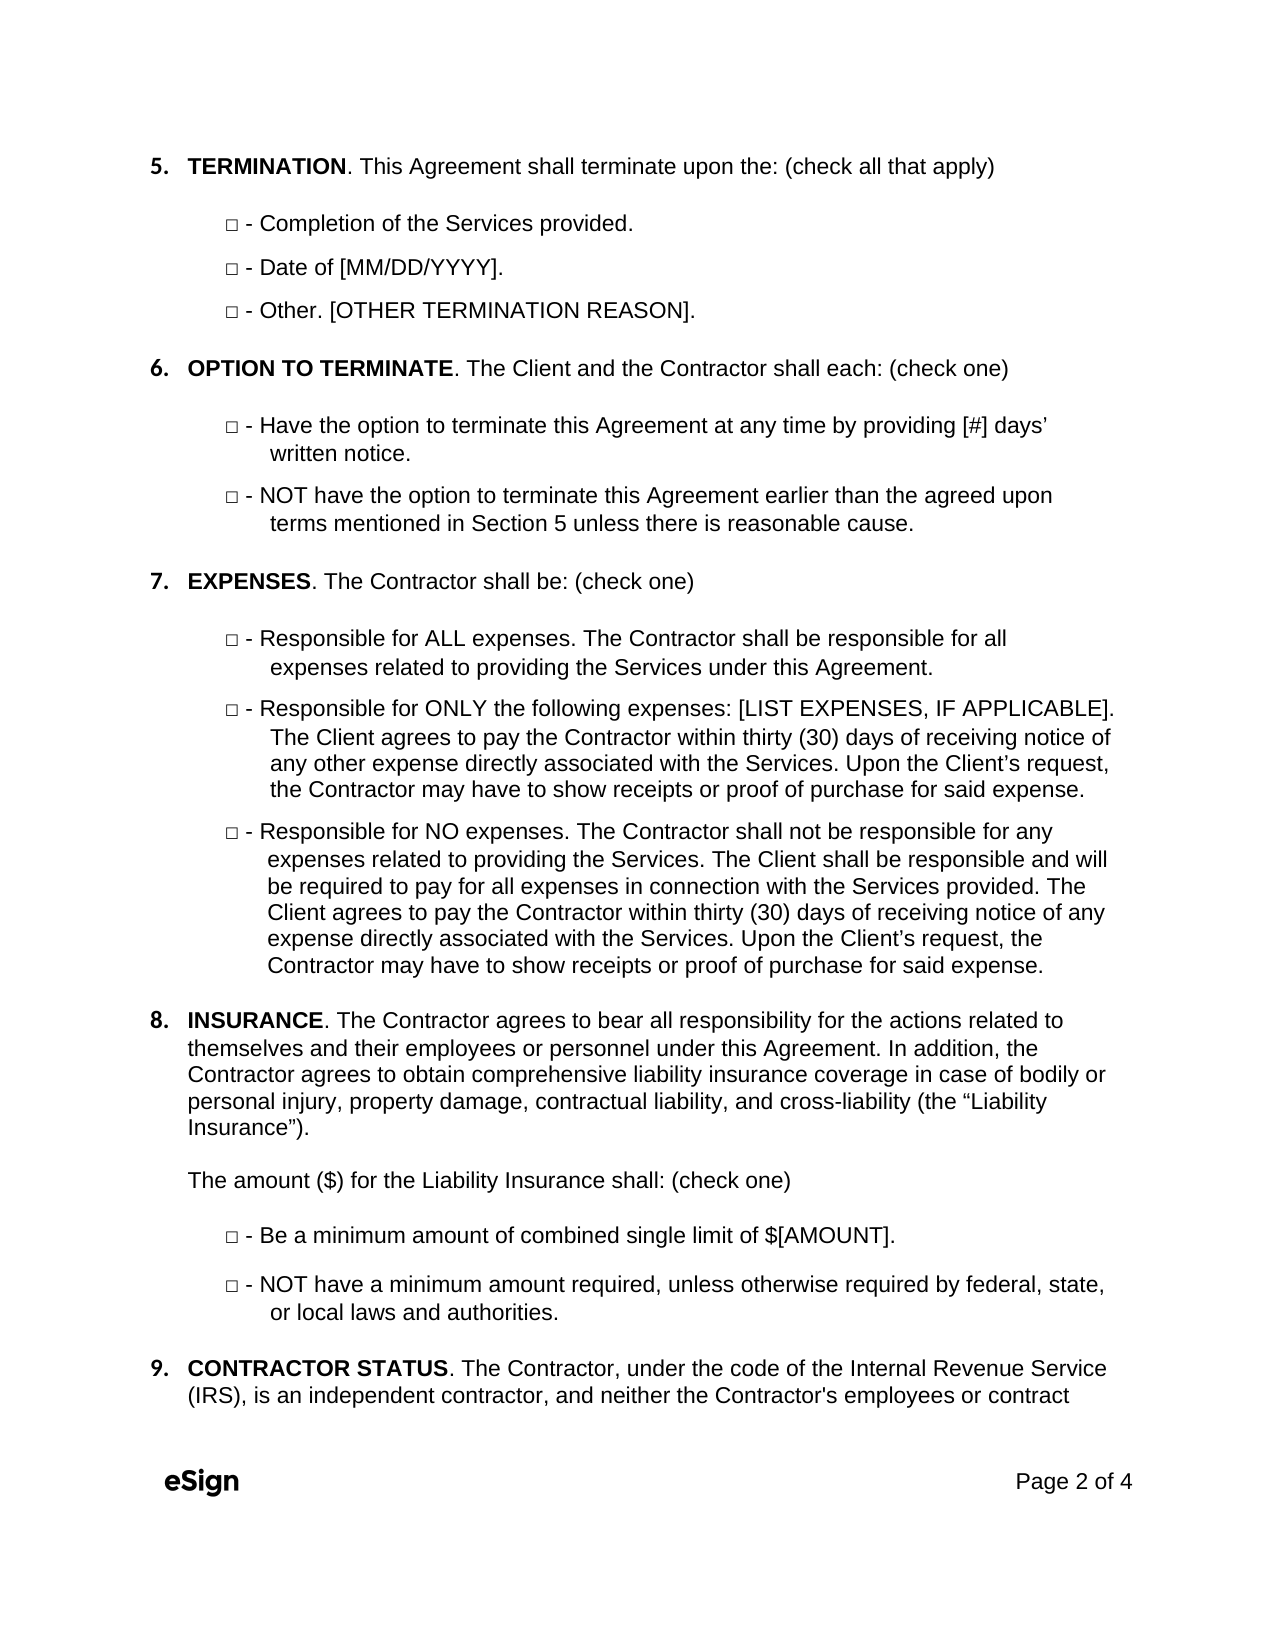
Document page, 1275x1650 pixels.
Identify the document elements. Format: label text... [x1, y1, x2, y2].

text ☐ - Be a minimum amount of combined single limit of $[AMOUNT]. [225, 1219, 1125, 1251]
text ☐ - Responsible for NO expenses. The Contractor shall not be responsible for any [225, 815, 1125, 846]
list ☐ - Completion of the Services provided. [225, 207, 1125, 238]
text ☐ - Have the option to terminate this Agreement at any time by providing [#] days’ [225, 409, 1125, 440]
text or local laws and authorities. [270, 1299, 1125, 1326]
text ☐ - Other. [OTHER TERMINATION REASON]. [225, 294, 1125, 326]
text ☐ - Date of [MM/DD/YYYY]. [225, 251, 1125, 282]
text expenses related to providing the Services. The Client shall be responsible and will be required to pay for all expenses in connection with the Services provided. The Client agrees to pay the Contractor within thirty (30) days of receiving notice of any expense directly associated with the Services. Upon the Client’s request, the Contractor may have to show receipts or proof of purchase for said expense. [267, 846, 1125, 978]
text written notice. [270, 440, 1125, 466]
text ☐ - Responsible for ALL expenses. The Contractor shall be responsible for all [225, 622, 1125, 653]
text terms mentioned in Section 5 unless there is reasonable cause. [270, 510, 1125, 537]
text expenses related to providing the Services under this Agreement. [270, 653, 1125, 680]
list The amount ($) for the Liability Insurance shall: (check one) [187, 1167, 1125, 1193]
list TERMINATION. This Agreement shall terminate upon the: (check all that apply) [150, 150, 1125, 181]
list EXPENSES. The Contractor shall be: (check one) [150, 565, 1125, 596]
text ☐ - NOT have the option to terminate this Agreement earlier than the agreed upon [225, 479, 1125, 510]
text ☐ - NOT have a minimum amount required, unless otherwise required by federal, state, [225, 1268, 1125, 1299]
list CONTRACTOR STATUS. The Contractor, under the code of the Internal Revenue Service (IRS), is an independent contractor, and neither the Contractor's employees or contract [150, 1352, 1125, 1409]
list INSURANCE. The Contractor agrees to bear all responsibility for the actions related to themselves and their employees or personnel under this Agreement. In addition, the Contractor agrees to obtain comprehensive liability insurance coverage in case of bodily or personal injury, property damage, contractual liability, and cross-liability (the “Liability Insurance”). [150, 1004, 1125, 1140]
text The Client agrees to pay the Contractor within thirty (30) days of receiving notice of any other expense directly associated with the Services. Upon the Client’s request, the Contractor may have to show receipts or proof of purchase for said expense. [270, 723, 1125, 803]
list OPTION TO TERMINATE. The Client and the Contractor shall each: (check one) [150, 352, 1125, 382]
text ☐ - Responsible for ONLY the following expenses: [LIST EXPENSES, IF APPLICABLE]. [225, 692, 1125, 723]
